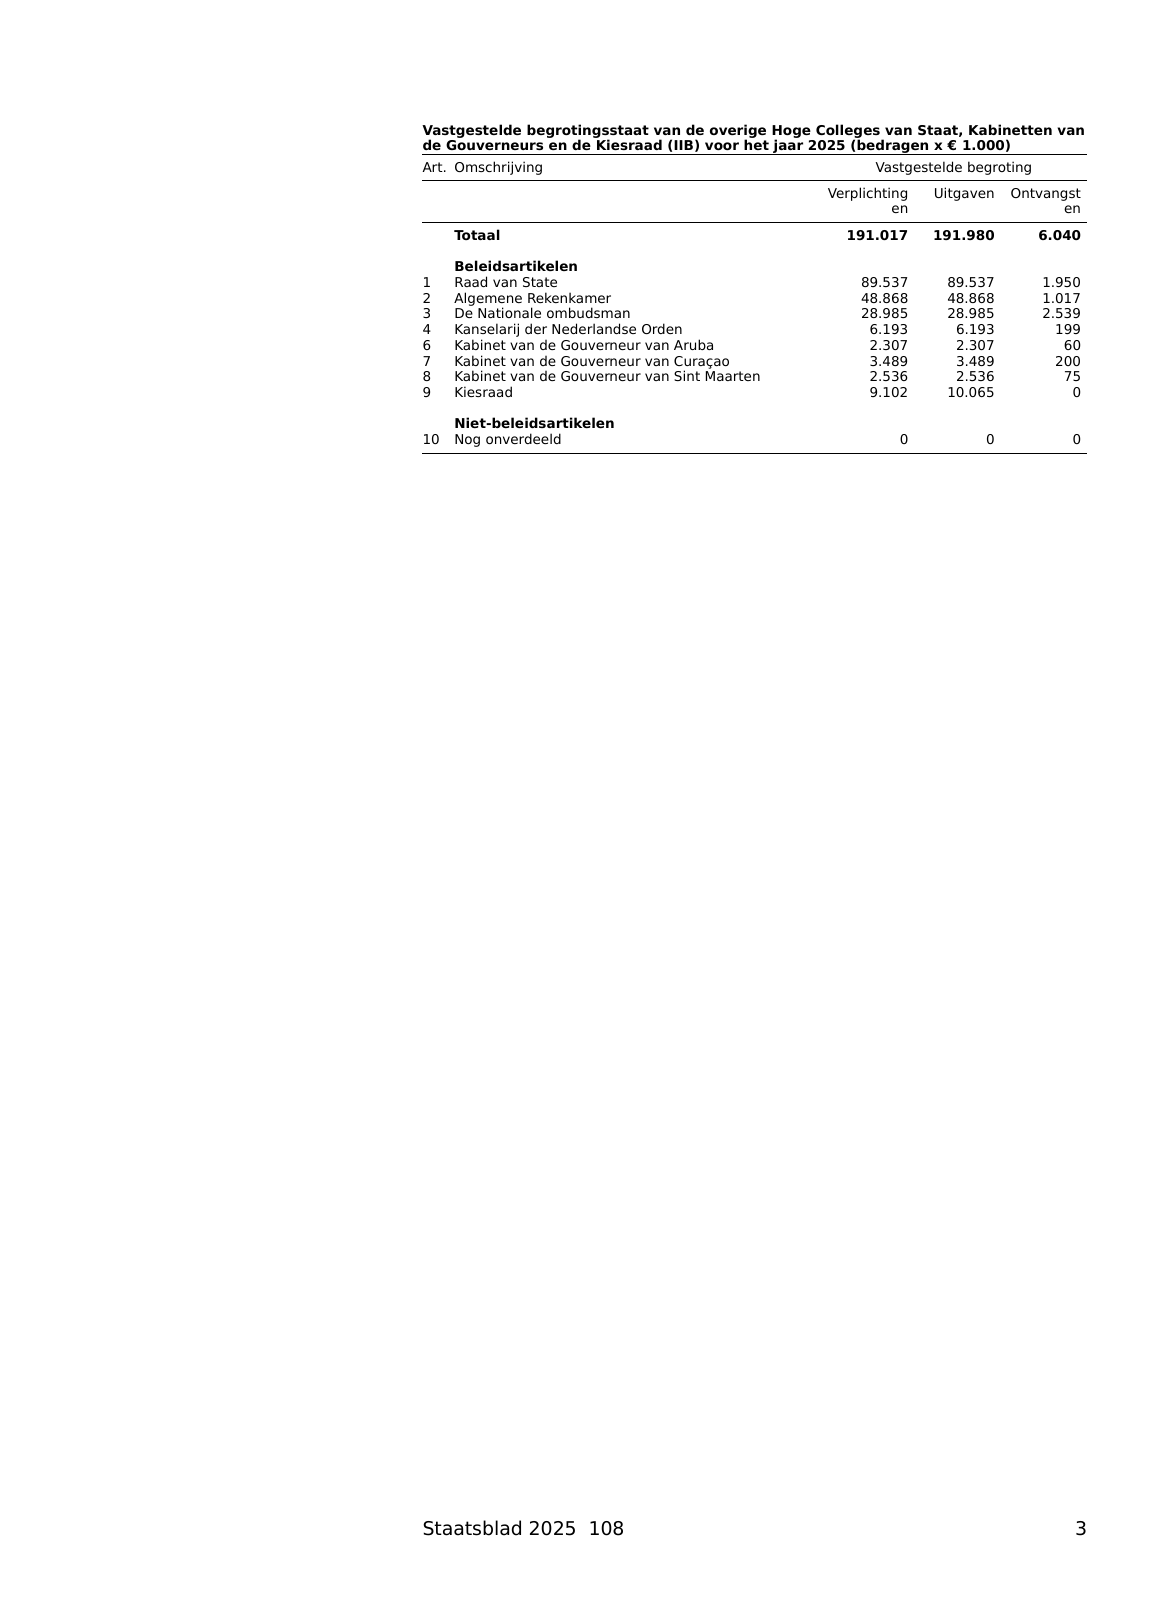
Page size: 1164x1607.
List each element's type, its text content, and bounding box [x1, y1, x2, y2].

table_cell 2 [422, 290, 448, 306]
table_cell 89.537 [914, 275, 1000, 290]
table_cell 28.985 [914, 306, 1000, 322]
table_cell Kabinet van de Gouverneur van Curaçao [448, 353, 821, 369]
table_cell 1 [422, 275, 448, 290]
table_header Vastgestelde begrotingsstaat van de overige Hoge Colleges van Staat, Kabinetten van de Gouverneurs en de Kiesraad (IIB) voor het jaar 2025 (bedragen x € 1.000) [422, 122, 1087, 154]
table_cell 191.017 [821, 223, 914, 243]
table_cell Algemene Rekenkamer [448, 290, 821, 306]
table_cell 191.980 [914, 223, 1000, 243]
table_cell 6.193 [914, 322, 1000, 338]
table_cell Totaal [448, 223, 821, 243]
table_cell [422, 259, 448, 275]
table_cell 1.017 [1000, 290, 1087, 306]
table_cell Nog onverdeeld [448, 432, 821, 452]
table_cell 3 [422, 306, 448, 322]
table_cell 2.536 [821, 369, 914, 385]
table_cell 60 [1000, 338, 1087, 353]
table_cell 9.102 [821, 385, 914, 401]
table_cell [422, 416, 448, 432]
table_cell [914, 401, 1000, 416]
table_cell [821, 401, 914, 416]
table_cell 75 [1000, 369, 1087, 385]
table_cell 7 [422, 353, 448, 369]
table_cell 0 [914, 432, 1000, 452]
table_cell [422, 401, 448, 416]
table_cell [422, 223, 448, 243]
table_cell Verplichtingen [821, 181, 914, 222]
table_cell 6.040 [1000, 223, 1087, 243]
table_cell 4 [422, 322, 448, 338]
table_cell 10.065 [914, 385, 1000, 401]
table_cell 28.985 [821, 306, 914, 322]
table_cell [448, 243, 821, 259]
table_cell Kanselarij der Nederlandse Orden [448, 322, 821, 338]
table_cell 0 [1000, 385, 1087, 401]
table_cell [821, 416, 914, 432]
table_cell 199 [1000, 322, 1087, 338]
table_cell 2.307 [821, 338, 914, 353]
table_cell 200 [1000, 353, 1087, 369]
table_cell [422, 243, 448, 259]
table_cell [422, 181, 448, 222]
table_cell [1000, 401, 1087, 416]
table_cell Niet-beleidsartikelen [448, 416, 821, 432]
table_cell Art. [422, 155, 448, 180]
table_cell 10 [422, 432, 448, 452]
table_cell [448, 401, 821, 416]
table_cell [914, 416, 1000, 432]
table_cell 1.950 [1000, 275, 1087, 290]
table_cell Omschrijving [448, 155, 821, 180]
table_cell Kabinet van de Gouverneur van Aruba [448, 338, 821, 353]
table_cell 89.537 [821, 275, 914, 290]
table_cell Raad van State [448, 275, 821, 290]
table_cell 2.307 [914, 338, 1000, 353]
table_cell 3.489 [914, 353, 1000, 369]
table_cell 6.193 [821, 322, 914, 338]
table_cell 6 [422, 338, 448, 353]
table_cell 0 [1000, 432, 1087, 452]
table_cell 0 [821, 432, 914, 452]
table_cell 48.868 [821, 290, 914, 306]
table_cell 8 [422, 369, 448, 385]
table_cell Beleidsartikelen [448, 259, 821, 275]
table_cell 2.539 [1000, 306, 1087, 322]
table_cell 3.489 [821, 353, 914, 369]
table_cell [1000, 416, 1087, 432]
table_cell Ontvangsten [1000, 181, 1087, 222]
table_cell [1000, 259, 1087, 275]
table_cell Kiesraad [448, 385, 821, 401]
table_cell [914, 243, 1000, 259]
table_cell [1000, 243, 1087, 259]
table_cell 2.536 [914, 369, 1000, 385]
table_cell 9 [422, 385, 448, 401]
table_cell [448, 181, 821, 222]
table_cell Kabinet van de Gouverneur van Sint Maarten [448, 369, 821, 385]
table_cell [821, 243, 914, 259]
table_cell De Nationale ombudsman [448, 306, 821, 322]
table_cell Vastgestelde begroting [821, 155, 1087, 180]
table_cell 48.868 [914, 290, 1000, 306]
table_cell [821, 259, 914, 275]
table_cell [914, 259, 1000, 275]
table_cell Uitgaven [914, 181, 1000, 222]
